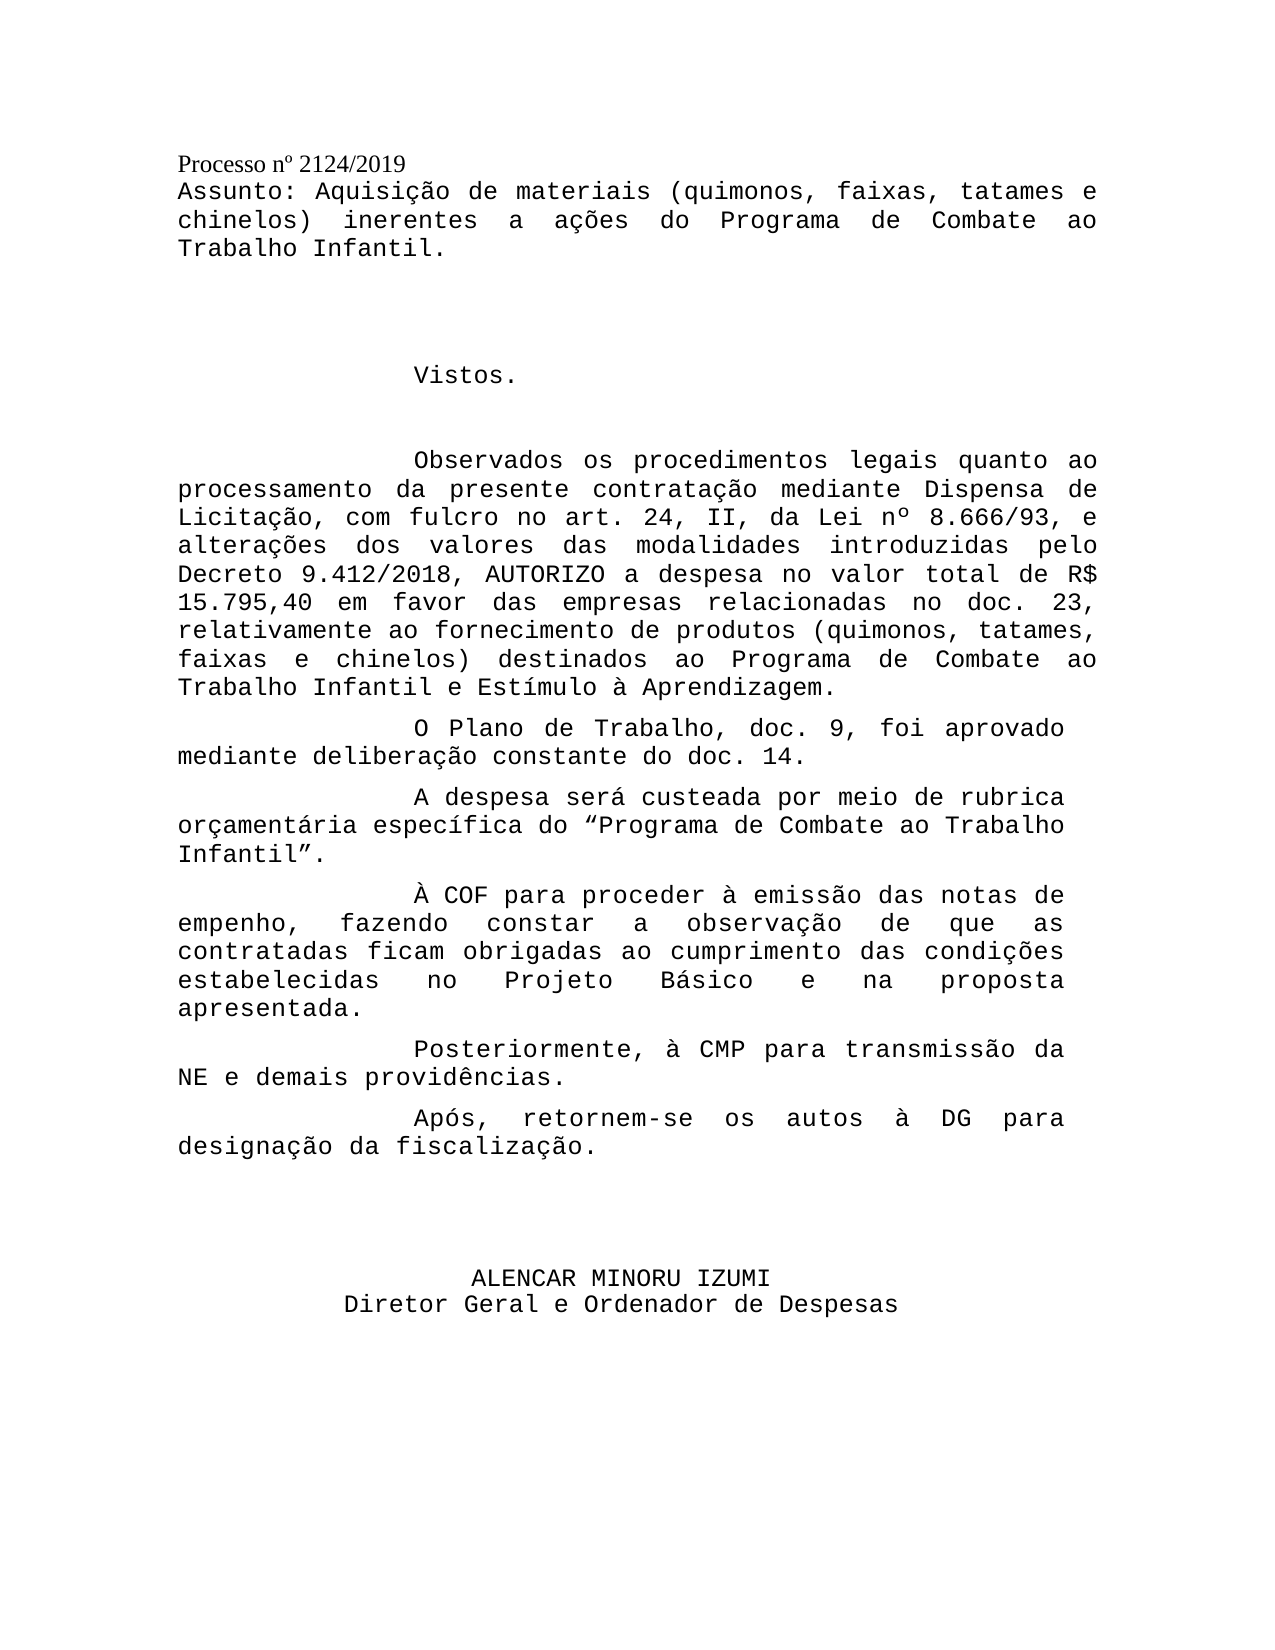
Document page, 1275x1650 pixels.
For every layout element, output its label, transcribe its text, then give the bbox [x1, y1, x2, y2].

text ALENCAR MINORU IZUMI [177, 1261, 1065, 1293]
text Diretor Geral e Ordenador de Despesas [177, 1293, 1065, 1318]
text Vistos. [177, 363, 1065, 391]
text Assunto: Aquisição de materiais (quimonos, faixas, tatames e chinelos) inerentes a ações do Programa de Combate ao Trabalho Infantil. [177, 179, 1098, 264]
text Observados os procedimentos legais quanto ao processamento da presente contratação mediante Dispensa de Licitação, com fulcro no art. 24, II, da Lei nº 8.666/93, e alterações dos valores das modalidades introduzidas pelo Decreto 9.412/2018, AUTORIZO a despesa no valor total de R$ 15.795,40 em favor das empresas relacionadas no doc. 23, relativamente ao fornecimento de produtos (quimonos, tatames, faixas e chinelos) destinados ao Programa de Combate ao Trabalho Infantil e Estímulo à Aprendizagem. [177, 448, 1098, 703]
text A despesa será custeada por meio de rubrica orçamentária específica do “Programa de Combate ao Trabalho Infantil”. [177, 785, 1065, 870]
text Após, retornem-se os autos à DG para designação da fiscalização. [177, 1106, 1065, 1162]
text À COF para proceder à emissão das notas de empenho, fazendo constar a observação de que as contratadas ficam obrigadas ao cumprimento das condições estabelecidas no Projeto Básico e na proposta apresentada. [177, 882, 1065, 1024]
text Processo nº 2124/2019 [177, 148, 1098, 179]
text Posteriormente, à CMP para transmissão da NE e demais providências. [177, 1036, 1065, 1093]
text O Plano de Trabalho, doc. 9, foi aprovado mediante deliberação constante do doc. 14. [177, 716, 1065, 772]
